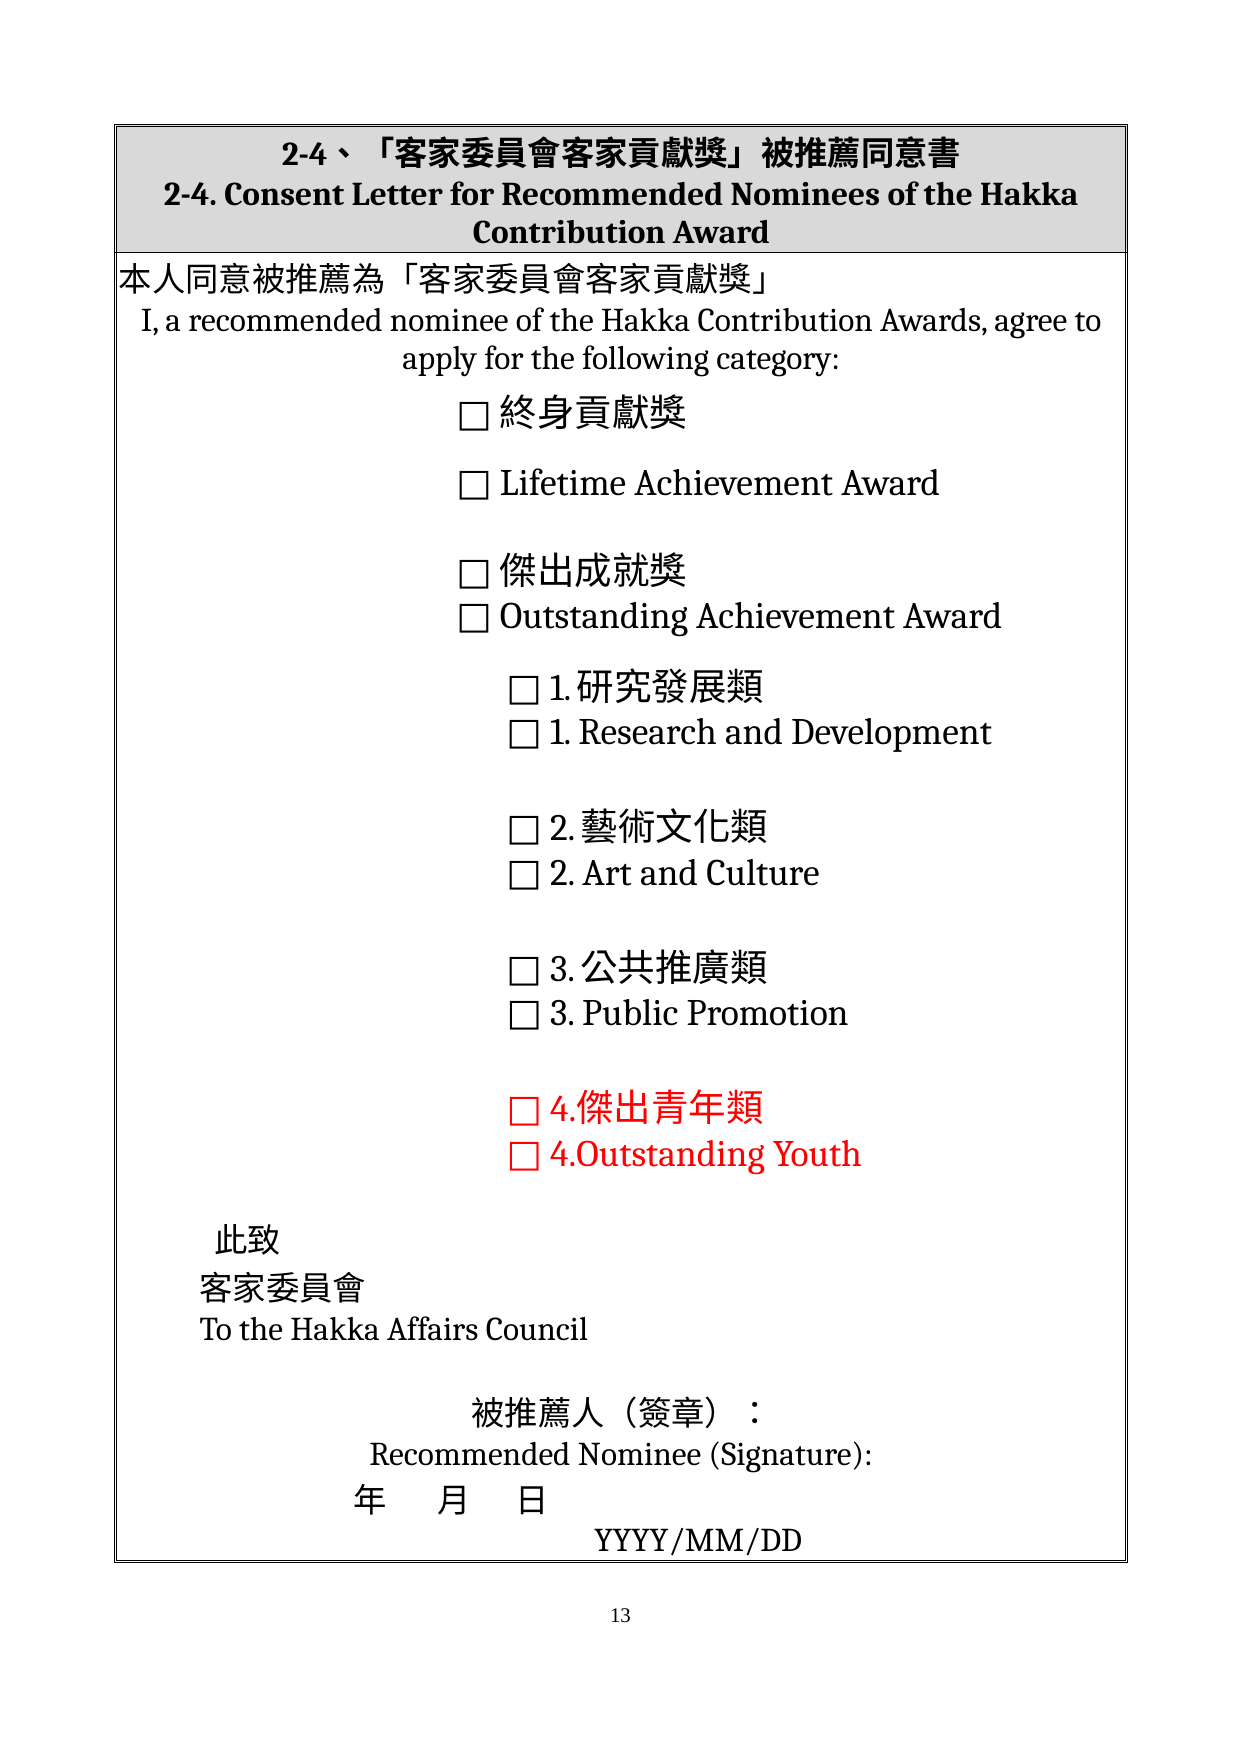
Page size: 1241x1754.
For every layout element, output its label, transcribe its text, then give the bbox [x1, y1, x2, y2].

table_cell 本人同意被推薦為「客家委員會客家貢獻獎」 I, a recommended nominee of the Hakka Contribution Awards, agree to apply for the following category: □ 終身貢獻獎 □ Lifetime Achievement Award □ 傑出成就獎 □ Outstanding Achievement Award □ 1. 研究發展類 □ 1. Research and Development □ 2. 藝術文化類 □ 2. Art and Culture □ 3. 公共推廣類 □ 3. Public Promotion □ 4.傑出青年類 □ 4.Outstanding Youth 此致 客家委員會 To the Hakka Affairs Council 被推薦人（簽章）： Recommended Nominee (Signature): 年 月 日 YYYY/MM/DD [117, 253, 1125, 1560]
table_header 2-4、「客家委員會客家貢獻獎」被推薦同意書 2-4. Consent Letter for Recommended Nominees of the Hakka Contribution Award [117, 127, 1125, 252]
